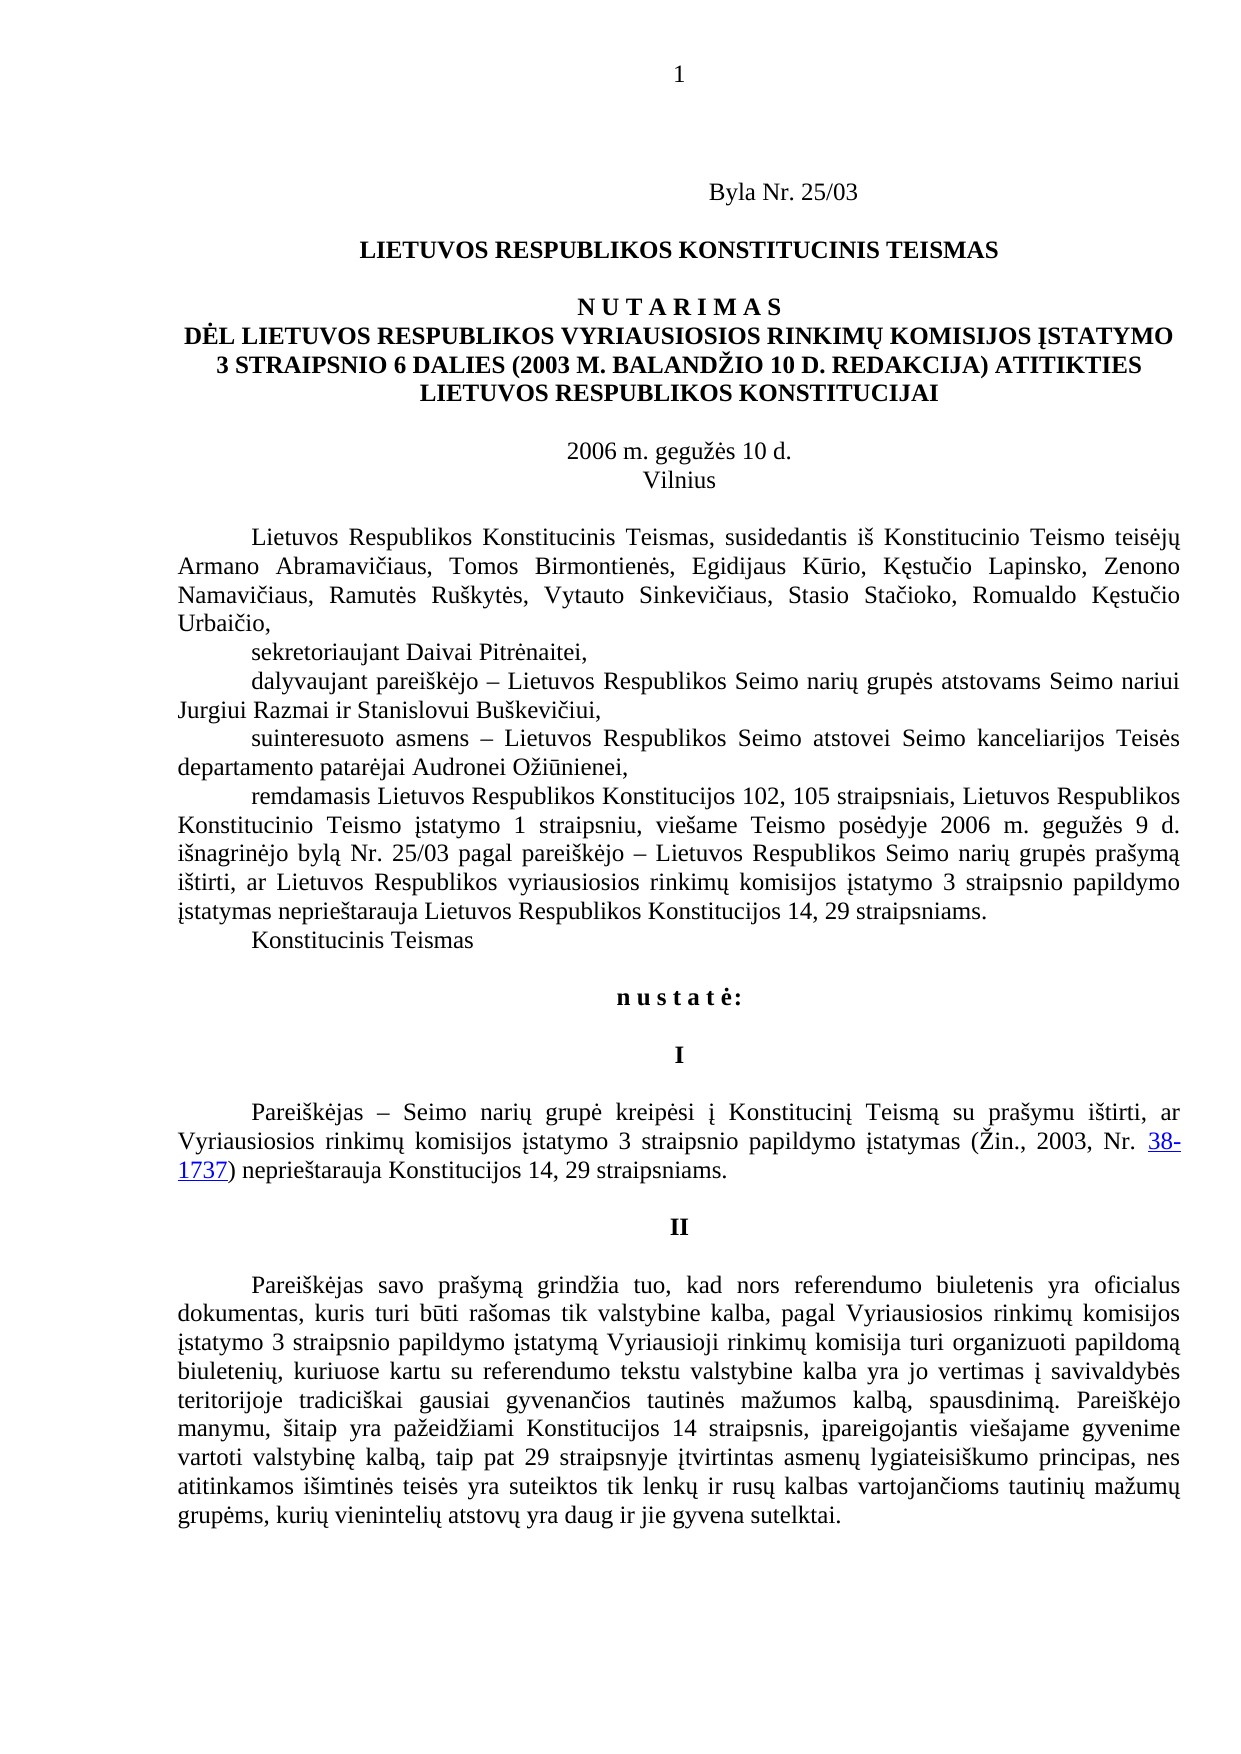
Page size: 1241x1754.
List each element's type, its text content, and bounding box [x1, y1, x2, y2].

text 2006 m. gegužės 10 d. [177, 436, 1181, 465]
text II [177, 1212, 1181, 1241]
text I [177, 1040, 1181, 1068]
text remdamasis Lietuvos Respublikos Konstitucijos 102, 105 straipsniais, Lietuvos Respublikos Konstitucinio Teismo įstatymo 1 straipsniu, viešame Teismo posėdyje 2006 m. gegužės 9 d. išnagrinėjo bylą Nr. 25/03 pagal pareiškėjo – Lietuvos Respublikos Seimo narių grupės prašymą ištirti, ar Lietuvos Respublikos vyriausiosios rinkimų komisijos įstatymo 3 straipsnio papildymo įstatymas neprieštarauja Lietuvos Respublikos Konstitucijos 14, 29 straipsniams. [177, 781, 1181, 925]
text DĖL LIETUVOS RESPUBLIKOS VYRIAUSIOSIOS RINKIMŲ KOMISIJOS ĮSTATYMO 3 STRAIPSNIO 6 DALIES (2003 M. BALANDŽIO 10 D. REDAKCIJA) ATITIKTIES LIETUVOS RESPUBLIKOS KONSTITUCIJAI [177, 321, 1181, 407]
text nustatė: [177, 982, 1181, 1011]
text dalyvaujant pareiškėjo – Lietuvos Respublikos Seimo narių grupės atstovams Seimo nariui Jurgiui Razmai ir Stanislovui Buškevičiui, [177, 666, 1181, 723]
text LIETUVOS RESPUBLIKOS KONSTITUCINIS TEISMAS [177, 235, 1181, 263]
text Lietuvos Respublikos Konstitucinis Teismas, susidedantis iš Konstitucinio Teismo teisėjų Armano Abramavičiaus, Tomos Birmontienės, Egidijaus Kūrio, Kęstučio Lapinsko, Zenono Namavičiaus, Ramutės Ruškytės, Vytauto Sinkevičiaus, Stasio Stačioko, Romualdo Kęstučio Urbaičio, [177, 522, 1181, 637]
text suinteresuoto asmens – Lietuvos Respublikos Seimo atstovei Seimo kanceliarijos Teisės departamento patarėjai Audronei Ožiūnienei, [177, 723, 1181, 781]
text Konstitucinis Teismas [177, 925, 1181, 953]
text Byla Nr. 25/03 [177, 177, 1181, 206]
text Pareiškėjas – Seimo narių grupė kreipėsi į Konstitucinį Teismą su prašymu ištirti, ar Vyriausiosios rinkimų komisijos įstatymo 3 straipsnio papildymo įstatymas (Žin., 2003, Nr. 38-1737) neprieštarauja Konstitucijos 14, 29 straipsniams. [177, 1097, 1181, 1183]
text N U T A R I M A S [177, 292, 1181, 321]
text Vilnius [177, 465, 1181, 493]
text Pareiškėjas savo prašymą grindžia tuo, kad nors referendumo biuletenis yra oficialus dokumentas, kuris turi būti rašomas tik valstybine kalba, pagal Vyriausiosios rinkimų komisijos įstatymo 3 straipsnio papildymo įstatymą Vyriausioji rinkimų komisija turi organizuoti papildomą biuletenių, kuriuose kartu su referendumo tekstu valstybine kalba yra jo vertimas į savivaldybės teritorijoje tradiciškai gausiai gyvenančios tautinės mažumos kalbą, spausdinimą. Pareiškėjo manymu, šitaip yra pažeidžiami Konstitucijos 14 straipsnis, įpareigojantis viešajame gyvenime vartoti valstybinę kalbą, taip pat 29 straipsnyje įtvirtintas asmenų lygiateisiškumo principas, nes atitinkamos išimtinės teisės yra suteiktos tik lenkų ir rusų kalbas vartojančioms tautinių mažumų grupėms, kurių vienintelių atstovų yra daug ir jie gyvena sutelktai. [177, 1270, 1181, 1528]
text sekretoriaujant Daivai Pitrėnaitei, [177, 637, 1181, 666]
